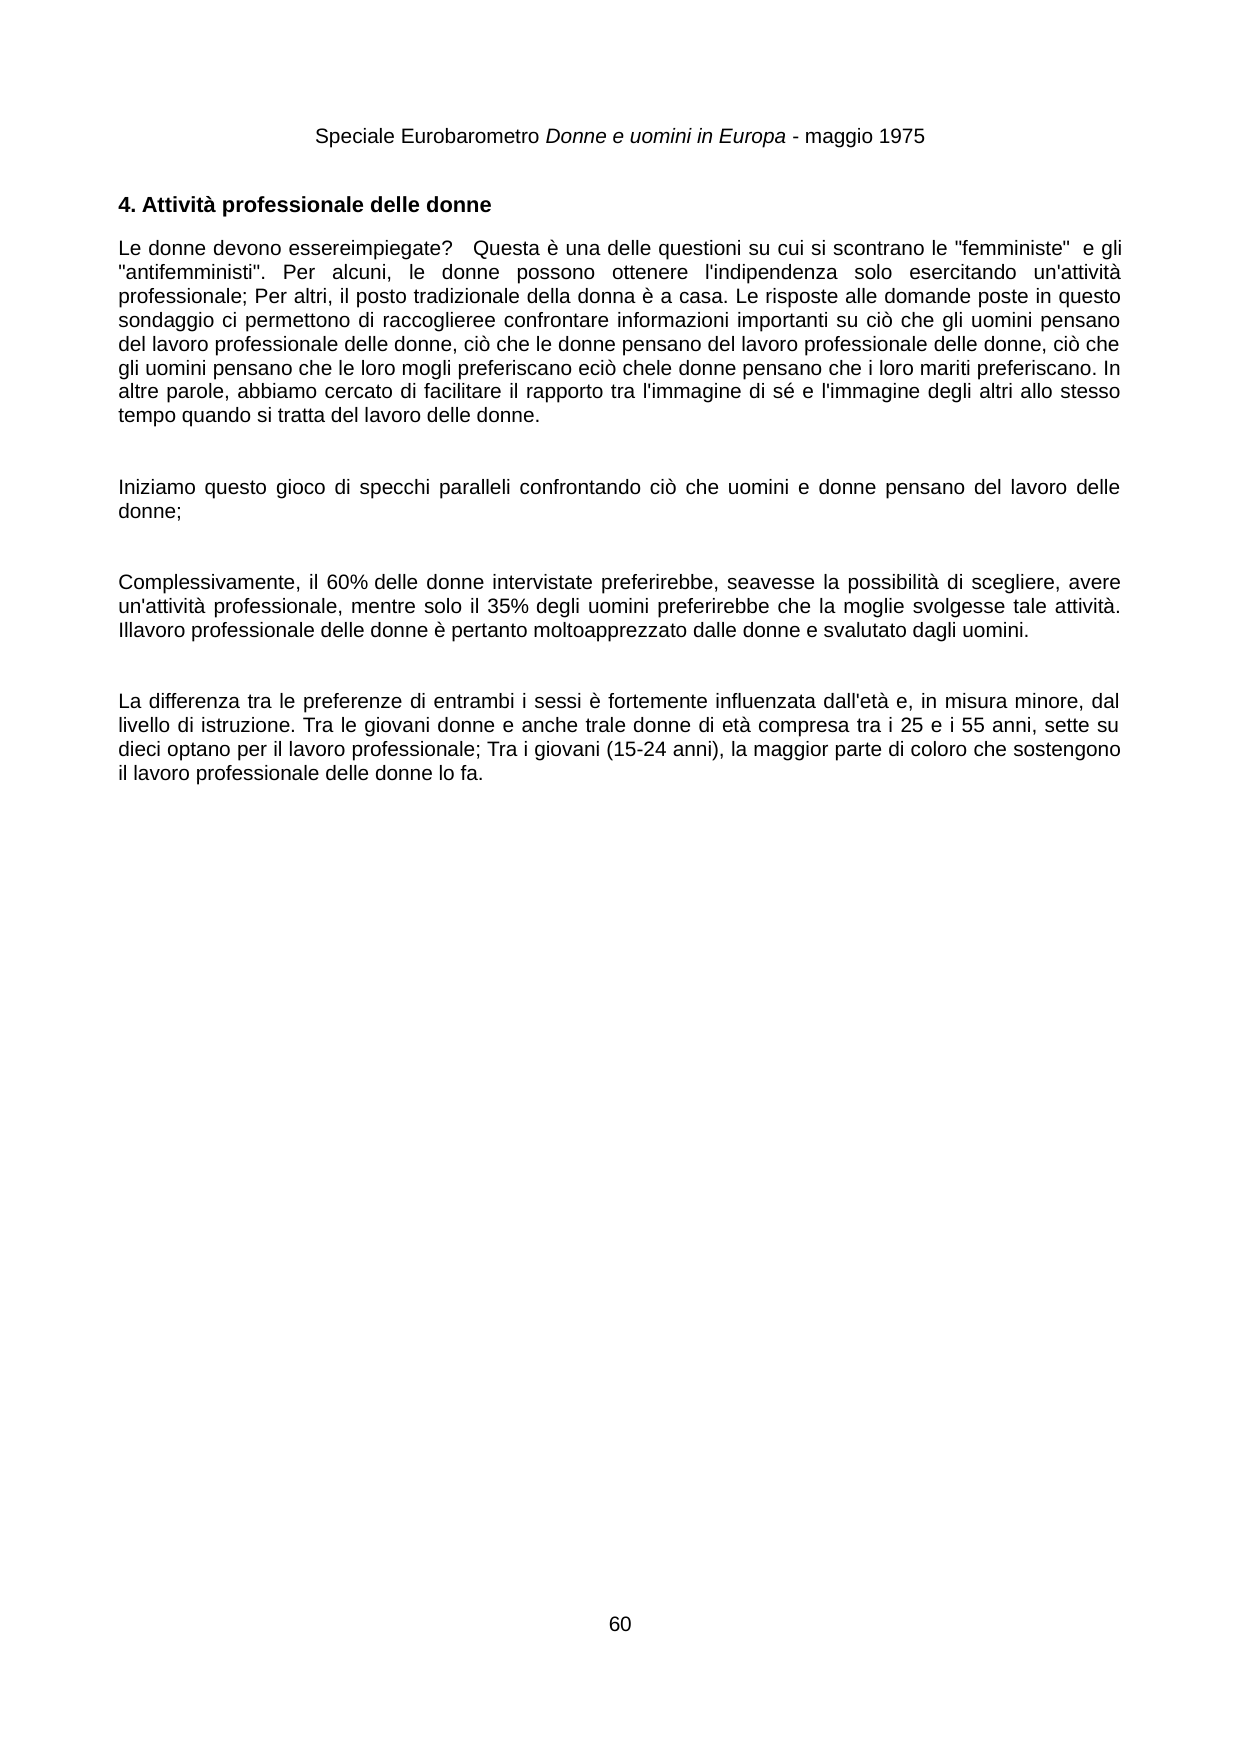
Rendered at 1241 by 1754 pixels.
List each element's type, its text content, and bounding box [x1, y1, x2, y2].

text Complessivamente, il 60% delle donne intervistate preferirebbe, seavesse la possibilità di scegliere, avere un'attività professionale, mentre solo il 35% degli uomini preferirebbe che la moglie svolgesse tale attività. Illavoro professionale delle donne è pertanto moltoapprezzato dalle donne e svalutato dagli uomini. [118, 570, 1122, 642]
text Le donne devono essereimpiegate? Questa è una delle questioni su cui si scontrano le "femministe" e gli "antifemministi". Per alcuni, le donne possono ottenere l'indipendenza solo esercitando un'attività professionale; Per altri, il posto tradizionale della donna è a casa. Le risposte alle domande poste in questo sondaggio ci permettono di raccoglieree confrontare informazioni importanti su ciò che gli uomini pensano del lavoro professionale delle donne, ciò che le donne pensano del lavoro professionale delle donne, ciò che gli uomini pensano che le loro mogli preferiscano eciò chele donne pensano che i loro mariti preferiscano. In altre parole, abbiamo cercato di facilitare il rapporto tra l'immagine di sé e l'immagine degli altri allo stesso tempo quando si tratta del lavoro delle donne. [118, 236, 1122, 427]
text Iniziamo questo gioco di specchi paralleli confrontando ciò che uomini e donne pensano del lavoro delle donne; [118, 474, 1122, 522]
text La differenza tra le preferenze di entrambi i sessi è fortemente influenzata dall'età e, in misura minore, dal livello di istruzione. Tra le giovani donne e anche trale donne di età compresa tra i 25 e i 55 anni, sette su dieci optano per il lavoro professionale; Tra i giovani (15-24 anni), la maggior parte di coloro che sostengono il lavoro professionale delle donne lo fa. [118, 689, 1122, 785]
subtitle 4. Attività professionale delle donne [118, 192, 1122, 217]
